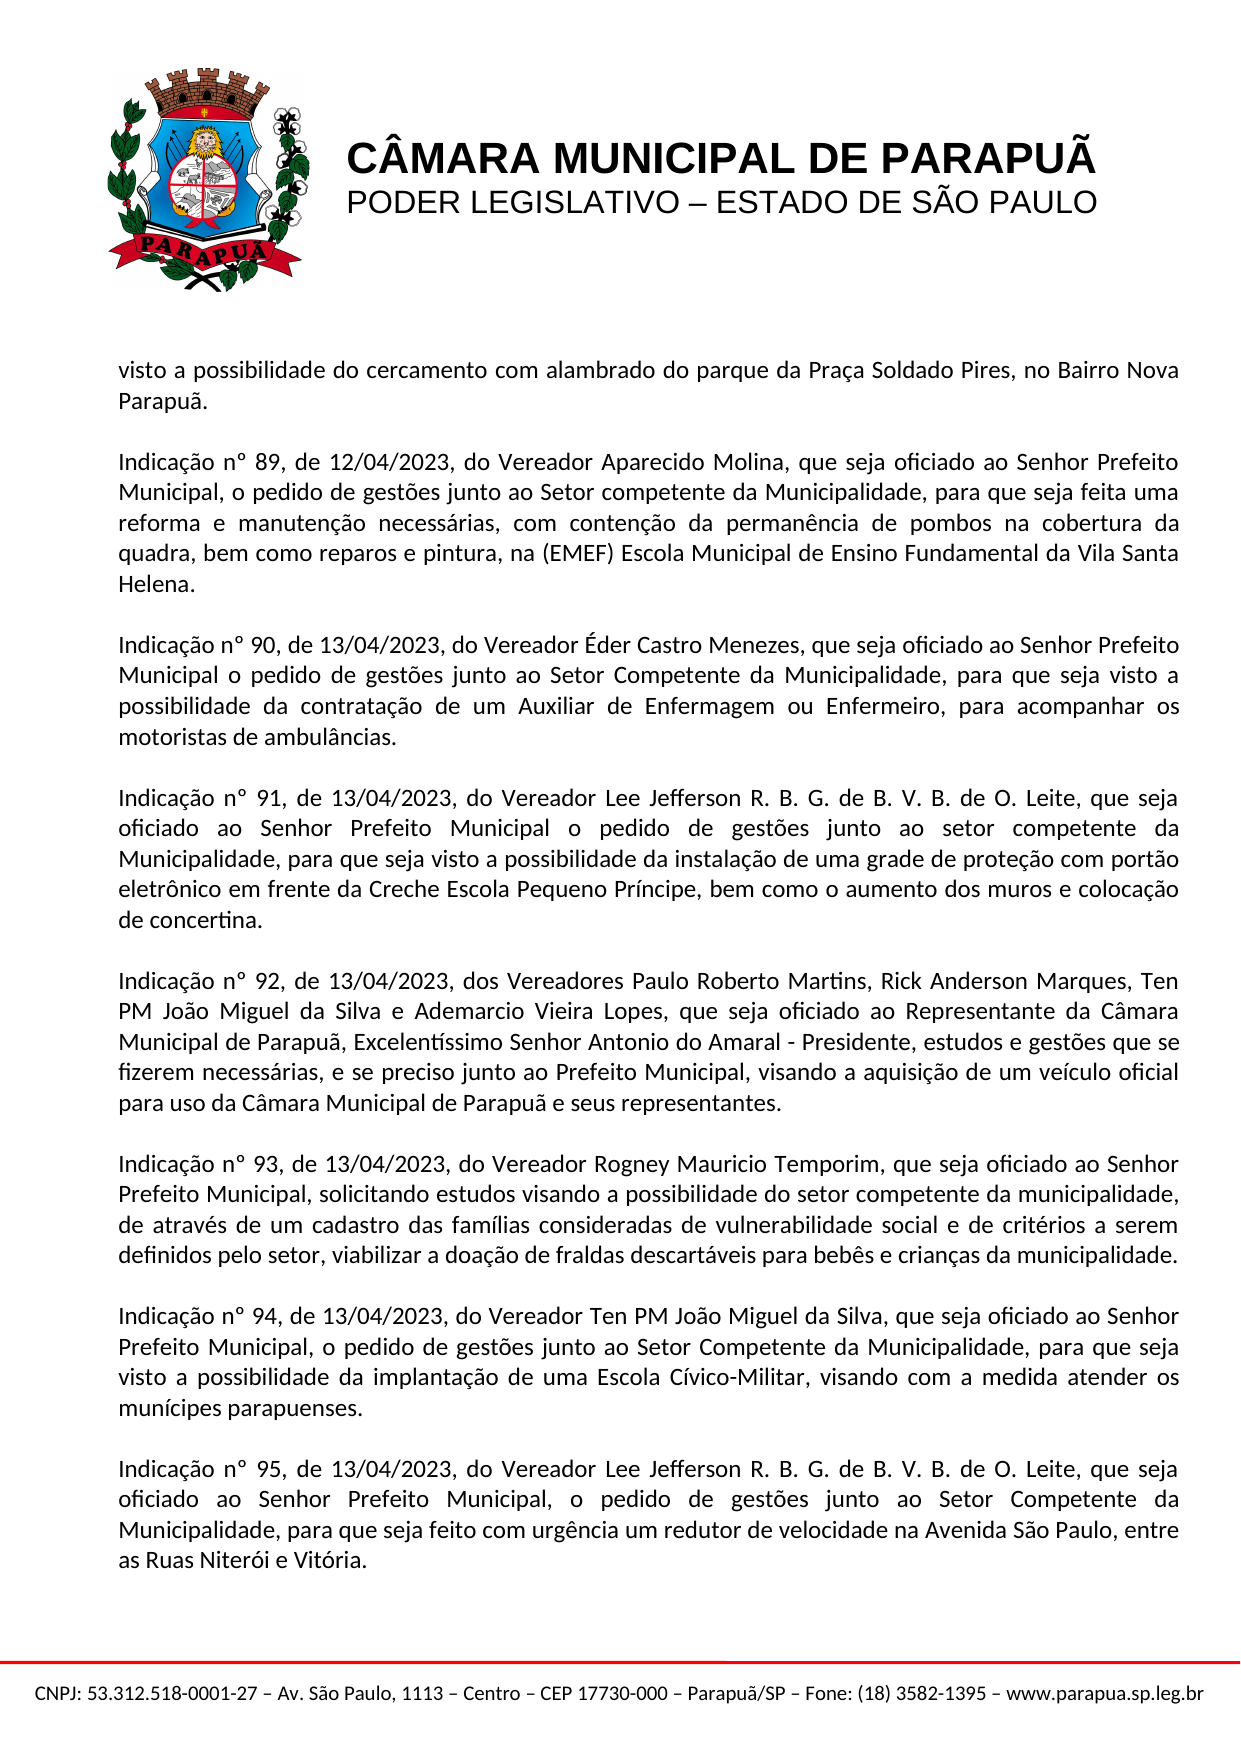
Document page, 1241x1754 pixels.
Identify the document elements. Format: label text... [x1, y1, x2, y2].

text visto a possibilidade do cercamento com alambrado do parque da Praça Soldado Pires, no Bairro Nova Parapuã. [118, 354, 1181, 415]
text Indicação nº 92, de 13/04/2023, dos Vereadores Paulo Roberto Martins, Rick Anderson Marques, Ten PM João Miguel da Silva e Ademarcio Vieira Lopes, que seja oficiado ao Representante da Câmara Municipal de Parapuã, Excelentíssimo Senhor Antonio do Amaral - Presidente, estudos e gestões que se fizerem necessárias, e se preciso junto ao Prefeito Municipal, visando a aquisição de um veículo oficial para uso da Câmara Municipal de Parapuã e seus representantes. [118, 965, 1181, 1117]
text Indicação nº 89, de 12/04/2023, do Vereador Aparecido Molina, que seja oficiado ao Senhor Prefeito Municipal, o pedido de gestões junto ao Setor competente da Municipalidade, para que seja feita uma reforma e manutenção necessárias, com contenção da permanência de pombos na cobertura da quadra, bem como reparos e pintura, na (EMEF) Escola Municipal de Ensino Fundamental da Vila Santa Helena. [118, 446, 1181, 598]
text Indicação nº 94, de 13/04/2023, do Vereador Ten PM João Miguel da Silva, que seja oficiado ao Senhor Prefeito Municipal, o pedido de gestões junto ao Setor Competente da Municipalidade, para que seja visto a possibilidade da implantação de uma Escola Cívico-Militar, visando com a medida atender os munícipes parapuenses. [118, 1301, 1181, 1423]
text Indicação nº 93, de 13/04/2023, do Vereador Rogney Mauricio Temporim, que seja oficiado ao Senhor Prefeito Municipal, solicitando estudos visando a possibilidade do setor competente da municipalidade, de através de um cadastro das famílias consideradas de vulnerabilidade social e de critérios a serem definidos pelo setor, viabilizar a doação de fraldas descartáveis para bebês e crianças da municipalidade. [118, 1148, 1181, 1270]
text Indicação nº 91, de 13/04/2023, do Vereador Lee Jefferson R. B. G. de B. V. B. de O. Leite, que seja oficiado ao Senhor Prefeito Municipal o pedido de gestões junto ao setor competente da Municipalidade, para que seja visto a possibilidade da instalação de uma grade de proteção com portão eletrônico em frente da Creche Escola Pequeno Príncipe, bem como o aumento dos muros e colocação de concertina. [118, 782, 1181, 934]
text Indicação nº 90, de 13/04/2023, do Vereador Éder Castro Menezes, que seja oficiado ao Senhor Prefeito Municipal o pedido de gestões junto ao Setor Competente da Municipalidade, para que seja visto a possibilidade da contratação de um Auxiliar de Enfermagem ou Enfermeiro, para acompanhar os motoristas de ambulâncias. [118, 629, 1181, 751]
picture [107, 68, 310, 292]
text Indicação nº 95, de 13/04/2023, do Vereador Lee Jefferson R. B. G. de B. V. B. de O. Leite, que seja oficiado ao Senhor Prefeito Municipal, o pedido de gestões junto ao Setor Competente da Municipalidade, para que seja feito com urgência um redutor de velocidade na Avenida São Paulo, entre as Ruas Niterói e Vitória. [118, 1453, 1181, 1575]
